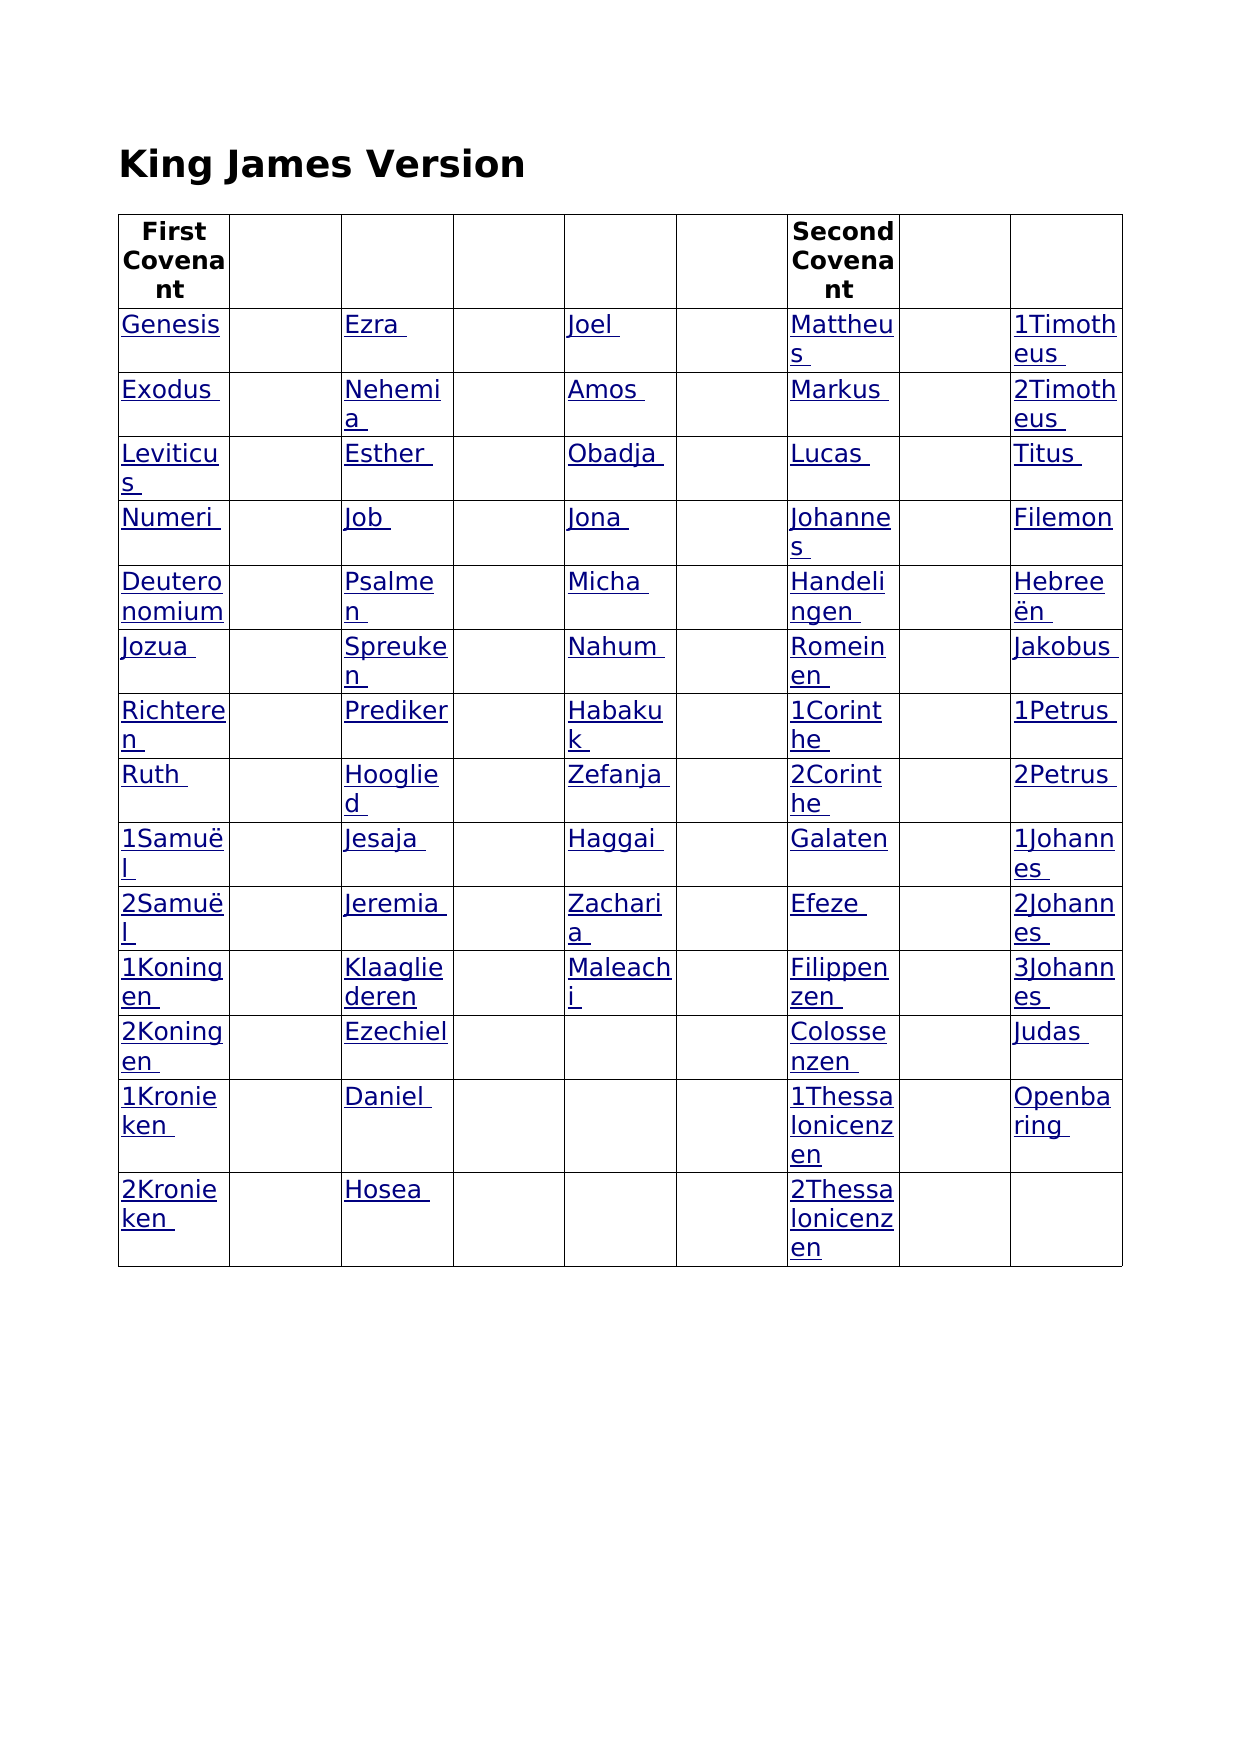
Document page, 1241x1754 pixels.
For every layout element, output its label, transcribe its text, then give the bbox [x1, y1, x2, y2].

table_header [230, 215, 341, 307]
table_cell [677, 630, 787, 693]
table_cell Micha [565, 566, 676, 629]
table_cell [454, 501, 564, 564]
table_cell [900, 501, 1010, 564]
table_cell Richteren [119, 694, 229, 757]
table_cell Jona [565, 501, 676, 564]
table_cell [677, 759, 787, 822]
table_cell [454, 1016, 564, 1079]
table_cell Openbaring [1011, 1080, 1122, 1172]
table_cell 2Samuël [119, 887, 229, 950]
subtitle King James Version [118, 143, 1122, 187]
table_header First Covenant [119, 215, 229, 307]
table_cell 2Johannes [1011, 887, 1122, 950]
table_header [342, 215, 453, 307]
table_cell [565, 1016, 676, 1079]
table_cell Jeremia [342, 887, 453, 950]
table_cell Markus [788, 373, 899, 436]
table_cell [230, 694, 341, 757]
table_cell [230, 759, 341, 822]
table_cell Lucas [788, 437, 899, 500]
table_cell [230, 887, 341, 950]
table_cell 1Samuël [119, 823, 229, 886]
table_cell Efeze [788, 887, 899, 950]
table_cell Nehemia [342, 373, 453, 436]
table_header [1011, 215, 1122, 307]
table_cell Colossenzen [788, 1016, 899, 1079]
table_cell 2Timotheus [1011, 373, 1122, 436]
table_cell 1Johannes [1011, 823, 1122, 886]
table_cell [900, 759, 1010, 822]
table_cell Judas [1011, 1016, 1122, 1079]
table_cell Filippenzen [788, 951, 899, 1014]
table_cell 1Koningen [119, 951, 229, 1014]
table_cell [565, 1080, 676, 1172]
table_header [454, 215, 564, 307]
table_cell 2Petrus [1011, 759, 1122, 822]
table_cell Spreuken [342, 630, 453, 693]
table_cell Habakuk [565, 694, 676, 757]
table_cell [230, 501, 341, 564]
table_cell [230, 309, 341, 372]
table_cell [230, 566, 341, 629]
table_cell [900, 630, 1010, 693]
table_cell [677, 1016, 787, 1079]
table_cell 2Koningen [119, 1016, 229, 1079]
table_header [900, 215, 1010, 307]
table_cell Hebreeën [1011, 566, 1122, 629]
table_cell [230, 1080, 341, 1172]
table_cell [454, 566, 564, 629]
table_cell Psalmen [342, 566, 453, 629]
table_cell Jakobus [1011, 630, 1122, 693]
table_cell [230, 951, 341, 1014]
table_cell Titus [1011, 437, 1122, 500]
table_cell Esther [342, 437, 453, 500]
table_cell Haggai [565, 823, 676, 886]
table_cell 2Kronieken [119, 1173, 229, 1266]
table_cell Ezechiel [342, 1016, 453, 1079]
table_cell Hooglied [342, 759, 453, 822]
table_header Second Covenant [788, 215, 899, 307]
table_cell [454, 373, 564, 436]
table_cell [900, 1080, 1010, 1172]
table_cell Zacharia [565, 887, 676, 950]
table_cell [900, 1173, 1010, 1266]
table_cell [230, 1173, 341, 1266]
table_cell Zefanja [565, 759, 676, 822]
table_cell [677, 566, 787, 629]
table_cell [677, 951, 787, 1014]
table_cell Deuteronomium [119, 566, 229, 629]
table_cell [454, 823, 564, 886]
table_cell [230, 630, 341, 693]
table_cell [900, 1016, 1010, 1079]
table_cell Amos [565, 373, 676, 436]
table_cell Job [342, 501, 453, 564]
table_cell [454, 1080, 564, 1172]
table_cell 1Thessalonicenzen [788, 1080, 899, 1172]
table_cell [677, 501, 787, 564]
table_cell [454, 951, 564, 1014]
table_cell [454, 887, 564, 950]
table_cell [900, 823, 1010, 886]
table_cell Obadja [565, 437, 676, 500]
table_cell 2Corinthe [788, 759, 899, 822]
table_cell Exodus [119, 373, 229, 436]
table_cell Leviticus [119, 437, 229, 500]
table_cell Mattheus [788, 309, 899, 372]
table_cell Filemon [1011, 501, 1122, 564]
table_cell [900, 373, 1010, 436]
table_cell [230, 373, 341, 436]
table_header [677, 215, 787, 307]
table_cell [454, 759, 564, 822]
table_cell [900, 309, 1010, 372]
table_cell Jesaja [342, 823, 453, 886]
table_cell [454, 694, 564, 757]
table_cell Klaagliederen [342, 951, 453, 1014]
table_cell [677, 373, 787, 436]
table_cell Daniel [342, 1080, 453, 1172]
table_cell [900, 694, 1010, 757]
table_cell 1Timotheus [1011, 309, 1122, 372]
table_cell Maleachi [565, 951, 676, 1014]
table_cell Prediker [342, 694, 453, 757]
table_cell Numeri [119, 501, 229, 564]
table_cell Galaten [788, 823, 899, 886]
table_cell [900, 887, 1010, 950]
table_cell 1Petrus [1011, 694, 1122, 757]
table_cell Genesis [119, 309, 229, 372]
table_cell [677, 309, 787, 372]
table_cell [565, 1173, 676, 1266]
table_cell 1Kronieken [119, 1080, 229, 1172]
table_cell [454, 309, 564, 372]
table_cell [677, 823, 787, 886]
table_cell [677, 1173, 787, 1266]
table_cell [230, 1016, 341, 1079]
table_cell [900, 437, 1010, 500]
table_cell [677, 887, 787, 950]
table_cell Nahum [565, 630, 676, 693]
table_cell Ezra [342, 309, 453, 372]
table_cell Hosea [342, 1173, 453, 1266]
table_cell Joel [565, 309, 676, 372]
table_cell [230, 823, 341, 886]
table_cell [454, 1173, 564, 1266]
table_cell Jozua [119, 630, 229, 693]
table_cell [454, 630, 564, 693]
table_cell 3Johannes [1011, 951, 1122, 1014]
table_cell [677, 437, 787, 500]
table_cell Johannes [788, 501, 899, 564]
table_cell [454, 437, 564, 500]
table_cell [677, 694, 787, 757]
table_cell Ruth [119, 759, 229, 822]
table_cell 2Thessalonicenzen [788, 1173, 899, 1266]
table_cell [1011, 1173, 1122, 1266]
table_cell Romeinen [788, 630, 899, 693]
table_cell 1Corinthe [788, 694, 899, 757]
table_cell [677, 1080, 787, 1172]
table_cell [230, 437, 341, 500]
table_cell [900, 951, 1010, 1014]
table_header [565, 215, 676, 307]
table_cell Handelingen [788, 566, 899, 629]
table_cell [900, 566, 1010, 629]
